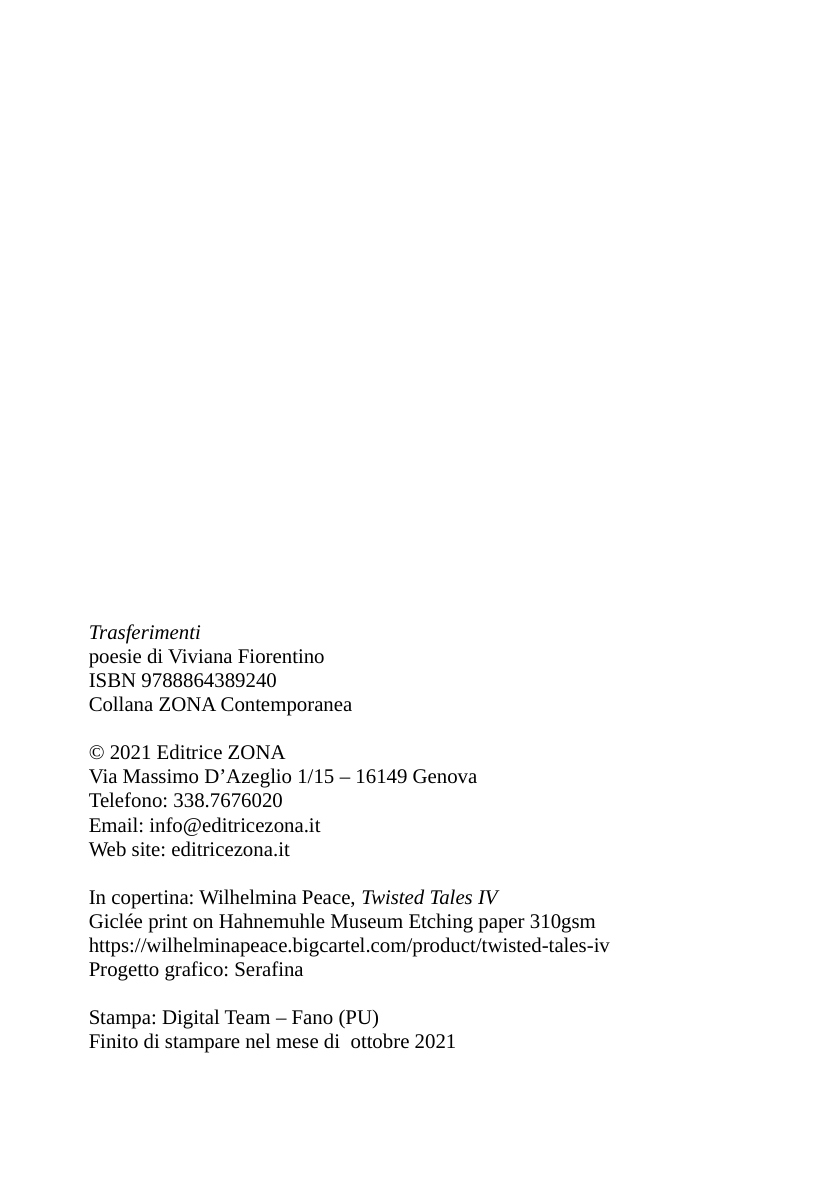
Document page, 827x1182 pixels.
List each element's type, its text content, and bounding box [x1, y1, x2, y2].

text Trasferimenti [88, 620, 738, 644]
text © 2021 Editrice ZONA [88, 740, 738, 764]
text ISBN 9788864389240 [88, 668, 738, 692]
text Via Massimo D’Azeglio 1/15 – 16149 Genova [88, 764, 738, 788]
text Collana ZONA Contemporanea [88, 692, 738, 716]
text Telefono: 338.7676020 [88, 788, 738, 812]
text Progetto grafico: Serafina [88, 957, 738, 981]
text Finito di stampare nel mese di ottobre 2021 [88, 1029, 738, 1053]
text Web site: editricezona.it [88, 837, 738, 861]
text In copertina: Wilhelmina Peace, Twisted Tales IV [88, 885, 738, 909]
text Email: info@editricezona.it [88, 812, 738, 837]
text poesie di Viviana Fiorentino [88, 644, 738, 668]
text Giclée print on Hahnemuhle Museum Etching paper 310gsm [88, 909, 738, 933]
text Stampa: Digital Team – Fano (PU) [88, 1005, 738, 1029]
text https://wilhelminapeace.bigcartel.com/product/twisted-tales-iv [88, 933, 738, 957]
